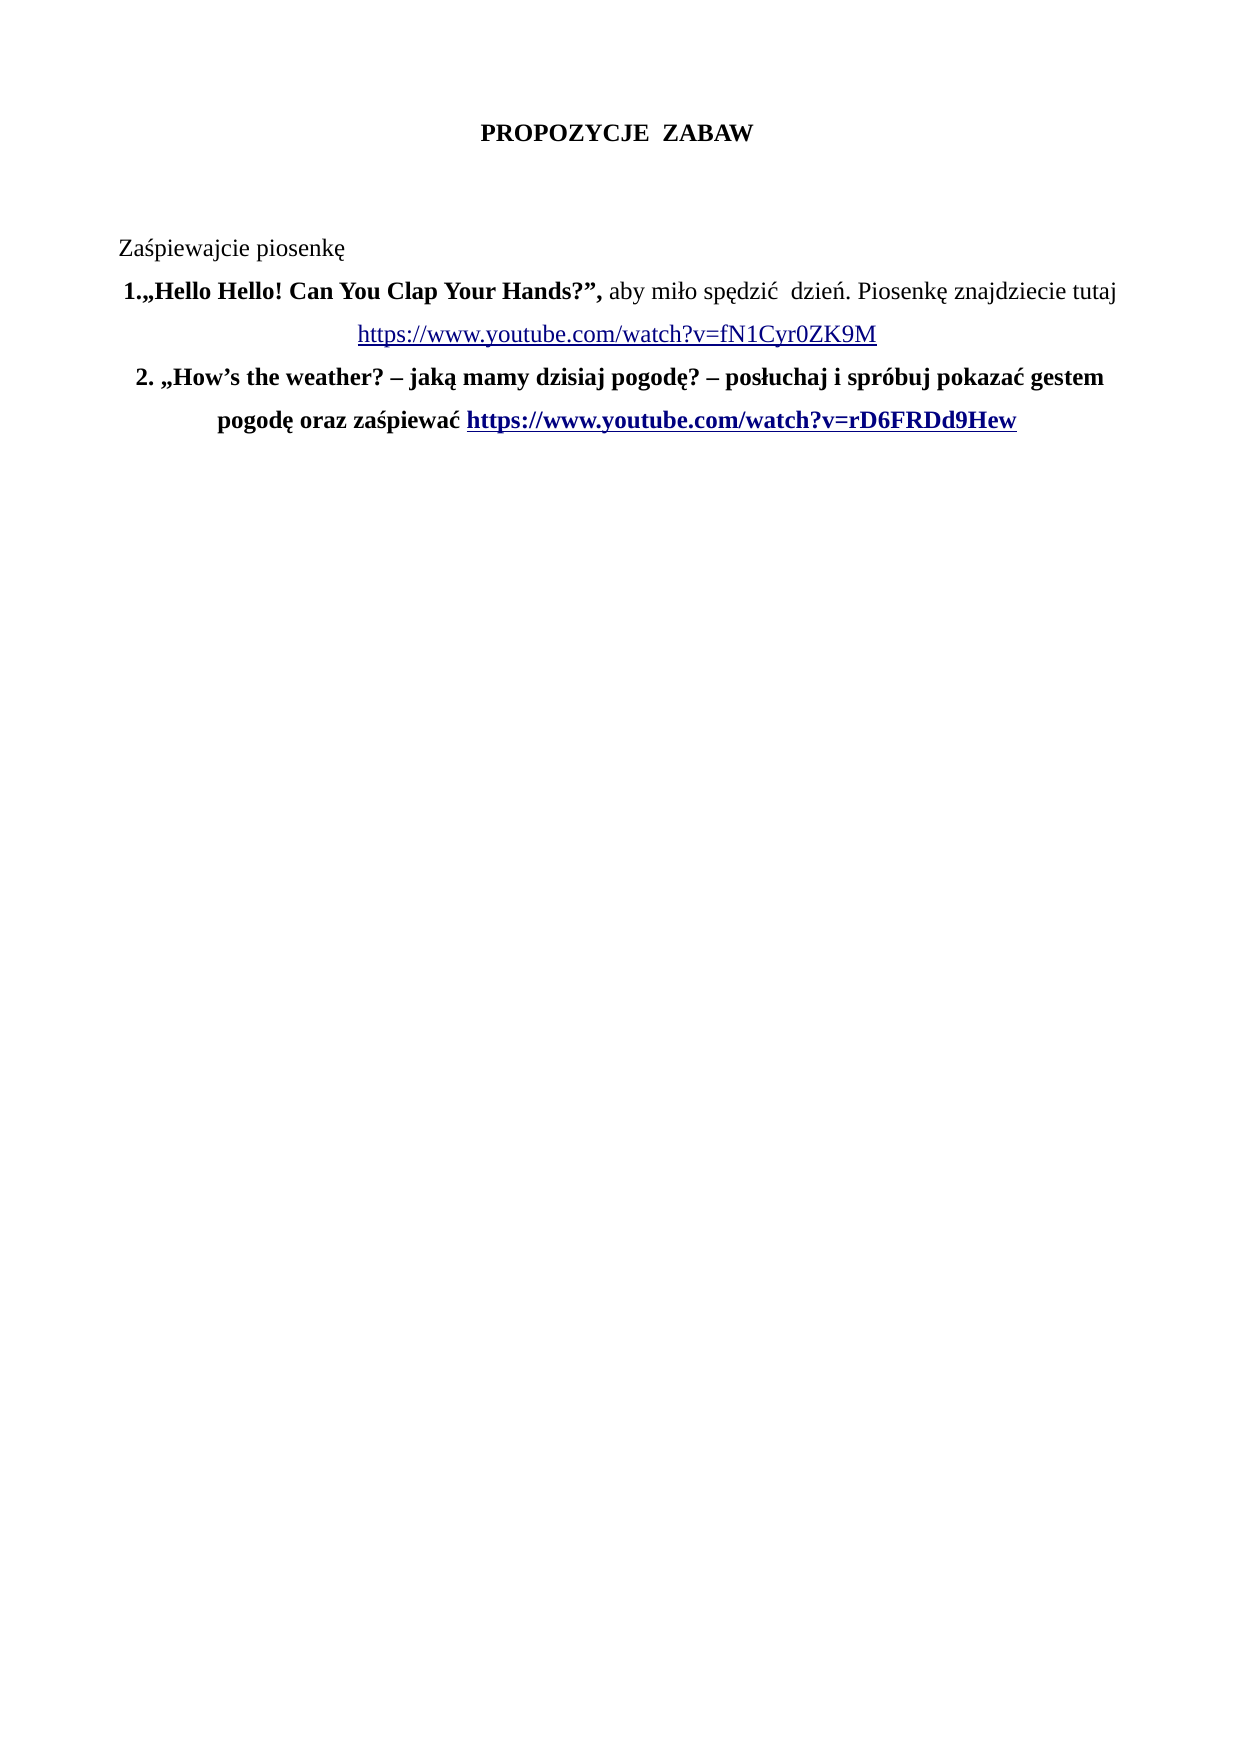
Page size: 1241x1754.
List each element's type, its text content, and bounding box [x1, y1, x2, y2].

text 2. „How’s the weather? – jaką mamy dzisiaj pogodę? – posłuchaj i spróbuj pokazać gestem pogodę oraz zaśpiewać https://www.youtube.com/watch?v=rD6FRDd9Hew [118, 362, 1122, 434]
text 1.„Hello Hello! Can You Clap Your Hands?”, aby miło spędzić dzień. Piosenkę znajdziecie tutaj https://www.youtube.com/watch?v=fN1Cyr0ZK9M [118, 276, 1122, 348]
text Zaśpiewajcie piosenkę [118, 233, 1122, 262]
text PROPOZYCJE ZABAW [118, 118, 1122, 147]
